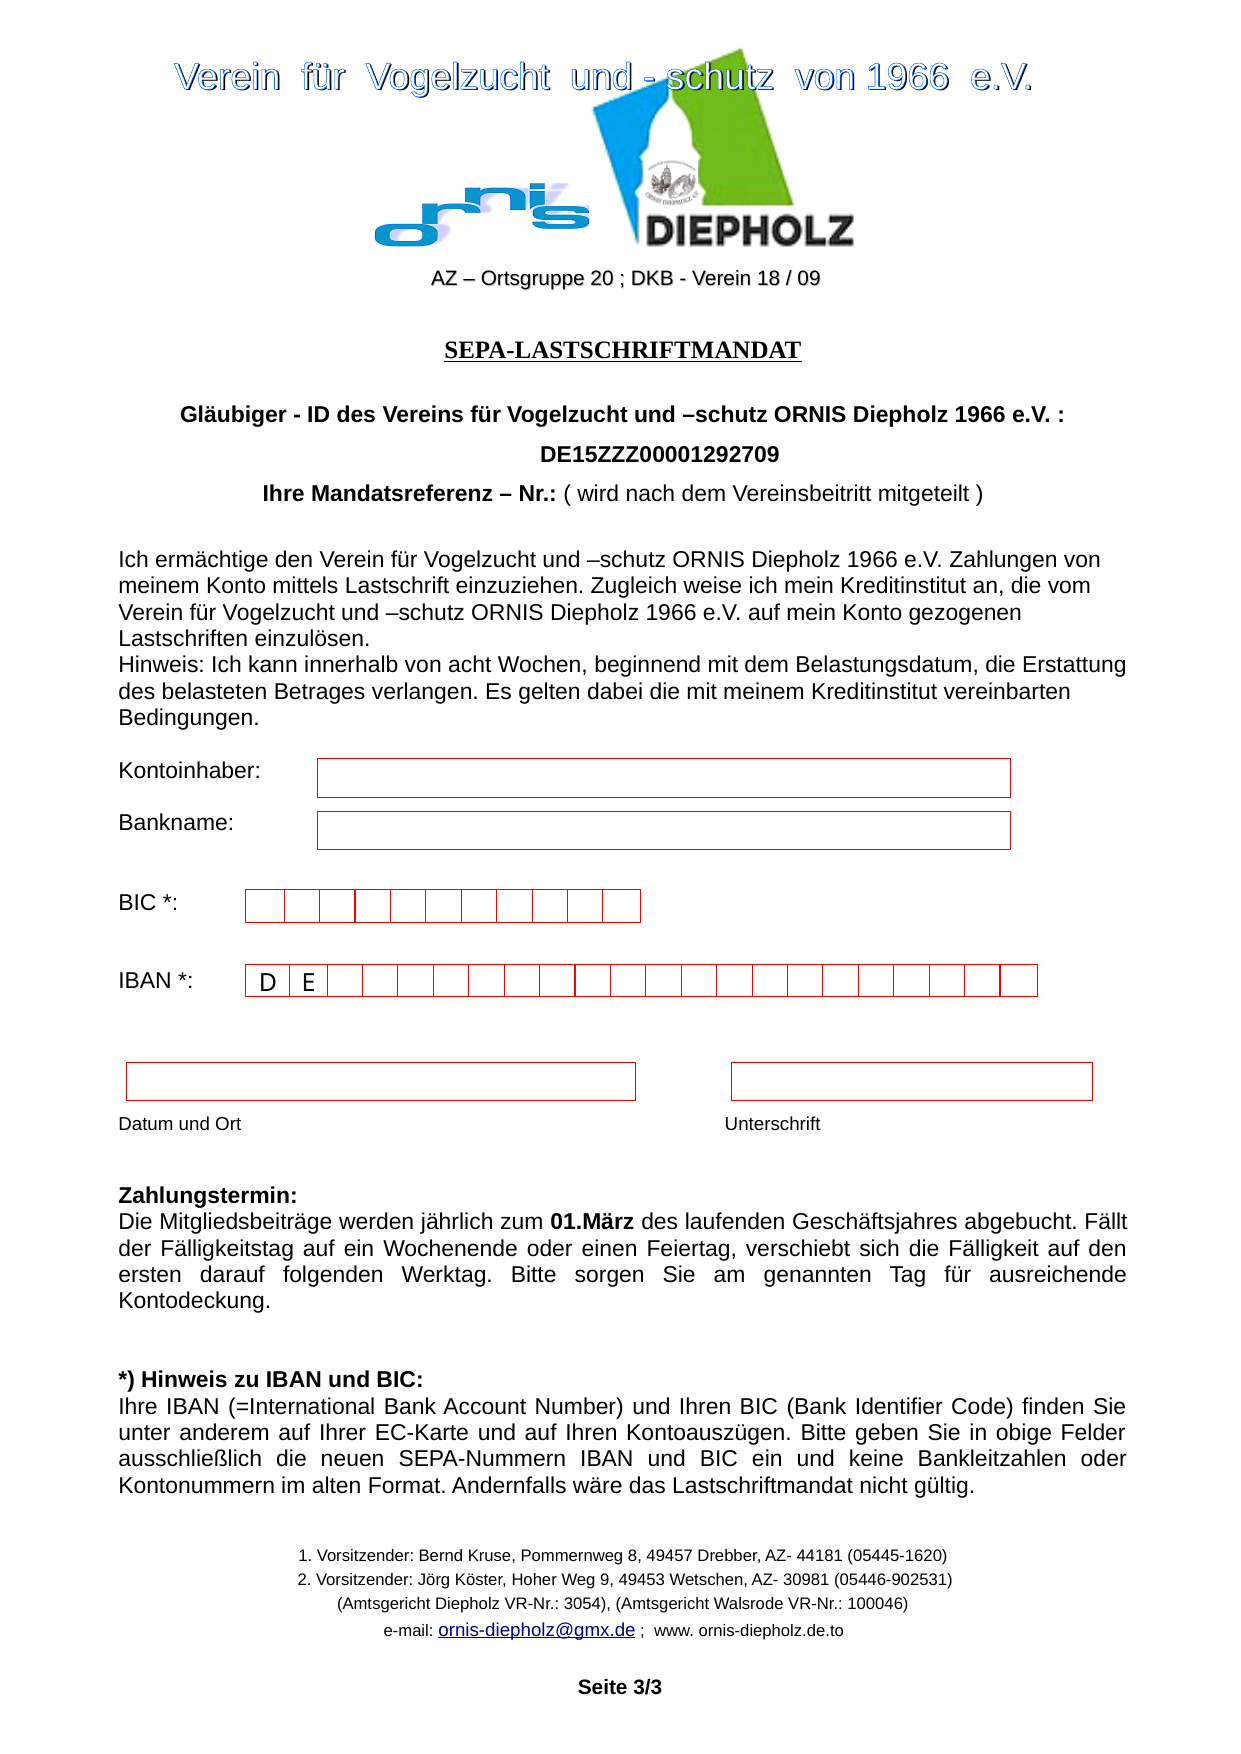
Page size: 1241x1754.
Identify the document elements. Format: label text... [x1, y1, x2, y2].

text Ihre Mandatsreferenz – Nr.: ( wird nach dem Vereinsbeitritt mitgeteilt ) [118, 480, 1127, 506]
text IBAN *: [118, 967, 245, 994]
table_header [732, 1063, 1092, 1100]
table_header [611, 965, 645, 996]
table_header [823, 965, 858, 996]
table_header [753, 965, 787, 996]
table_header [540, 965, 574, 996]
table_header [682, 965, 716, 996]
text Zahlungstermin: [118, 1182, 1127, 1208]
text Die Mitgliedsbeiträge werden jährlich zum 01.März des laufenden Geschäftsjahres abgebucht. Fällt der Fälligkeitstag auf ein Wochenende oder einen Feiertag, verschiebt sich die Fälligkeit auf den ersten darauf folgenden Werktag. Bitte sorgen Sie am genannten Tag für ausreichende Kontodeckung. [118, 1208, 1127, 1313]
text Seite 3/3 [118, 1675, 1127, 1699]
text *) Hinweis zu IBAN und BIC: [118, 1366, 1127, 1393]
table_header [127, 1063, 635, 1100]
text meinem Konto mittels Lastschrift einzuziehen. Zugleich weise ich mein Kreditinstitut an, die vom Verein für Vogelzucht und –schutz ORNIS Diepholz 1966 e.V. auf mein Konto gezogenen [118, 572, 1127, 625]
text Datum und Ort Unterschrift [118, 1094, 1127, 1134]
picture [373, 183, 590, 247]
table_header [426, 890, 461, 922]
text Kontoinhaber: [118, 757, 1127, 783]
text 1. Vorsitzender: Bernd Kruse, Pommernweg 8, 49457 Drebber, AZ- 44181 (05445-1620) 2. Vorsitzender: Jörg Köster, Hoher Weg 9, 49453 Wetschen, AZ- 30981 (05446-902531) (Amtsgericht Diepholz VR-Nr.: 3054), (Amtsgericht Walsrode VR-Nr.: 100046) e-mail: ornis-diepholz@gmx.de ; www. ornis-diepholz.de.to [118, 1546, 1127, 1640]
table_header [318, 812, 1010, 849]
text Verein für Vogelzucht und - schutz von 1966 e.V. [899, 50, 1127, 98]
table_header [533, 890, 567, 922]
text Verein für Vogelzucht und - schutz von 1966 e.V. [118, 50, 547, 98]
text Ihre IBAN (=International Bank Account Number) und Ihren BIC (Bank Identifier Code) finden Sie unter anderem auf Ihrer EC-Karte und auf Ihren Kontoauszügen. Bitte geben Sie in obige Felder ausschließlich die neuen SEPA-Nummern IBAN und BIC ein und keine Bankleitzahlen oder Kontonummern im alten Format. Andernfalls wäre das Lastschriftmandat nicht gültig. [118, 1393, 1127, 1498]
text Lastschriften einzulösen. [118, 625, 1127, 651]
table_header [497, 890, 532, 922]
table_header [1001, 965, 1037, 996]
table_header [576, 965, 610, 996]
text Gläubiger - ID des Vereins für Vogelzucht und –schutz ORNIS Diepholz 1966 e.V. : DE15ZZZ00001292709 [118, 401, 1127, 467]
table_header [603, 890, 640, 922]
table_header [462, 890, 496, 922]
text BIC *: [118, 888, 1127, 915]
table_header [505, 965, 539, 996]
table_header [356, 890, 390, 922]
table_header [894, 965, 929, 996]
table_header [328, 965, 362, 996]
table_header [717, 965, 752, 996]
text [1038, 967, 1127, 994]
table_header [318, 759, 1010, 797]
table_header E [290, 965, 327, 996]
table_header [788, 965, 822, 996]
table_header [434, 965, 468, 996]
text AZ – Ortsgruppe 20 ; DKB - Verein 18 / 09 [118, 139, 1127, 294]
text Ich ermächtige den Verein für Vogelzucht und –schutz ORNIS Diepholz 1966 e.V. Zahlungen von [118, 546, 1127, 572]
table_header D [246, 965, 289, 996]
text Bankname: [118, 809, 1127, 836]
table_header [320, 890, 354, 922]
picture [645, 156, 698, 209]
table_header [646, 965, 681, 996]
table_header [246, 890, 284, 922]
table_header [930, 965, 964, 996]
table_header [363, 965, 397, 996]
table_header [568, 890, 602, 922]
text Hinweis: Ich kann innerhalb von acht Wochen, beginnend mit dem Belastungsdatum, die Erstattung des belasteten Betrages verlangen. Es gelten dabei die mit meinem Kreditinstitut vereinbarten Bedingungen. [118, 651, 1127, 730]
table_header [285, 890, 319, 922]
table_header [391, 890, 425, 922]
table_header [469, 965, 504, 996]
table_header [859, 965, 893, 996]
table_header [965, 965, 999, 996]
table_header [398, 965, 433, 996]
text SEPA-LASTSCHRIFTMANDAT [118, 336, 1127, 364]
